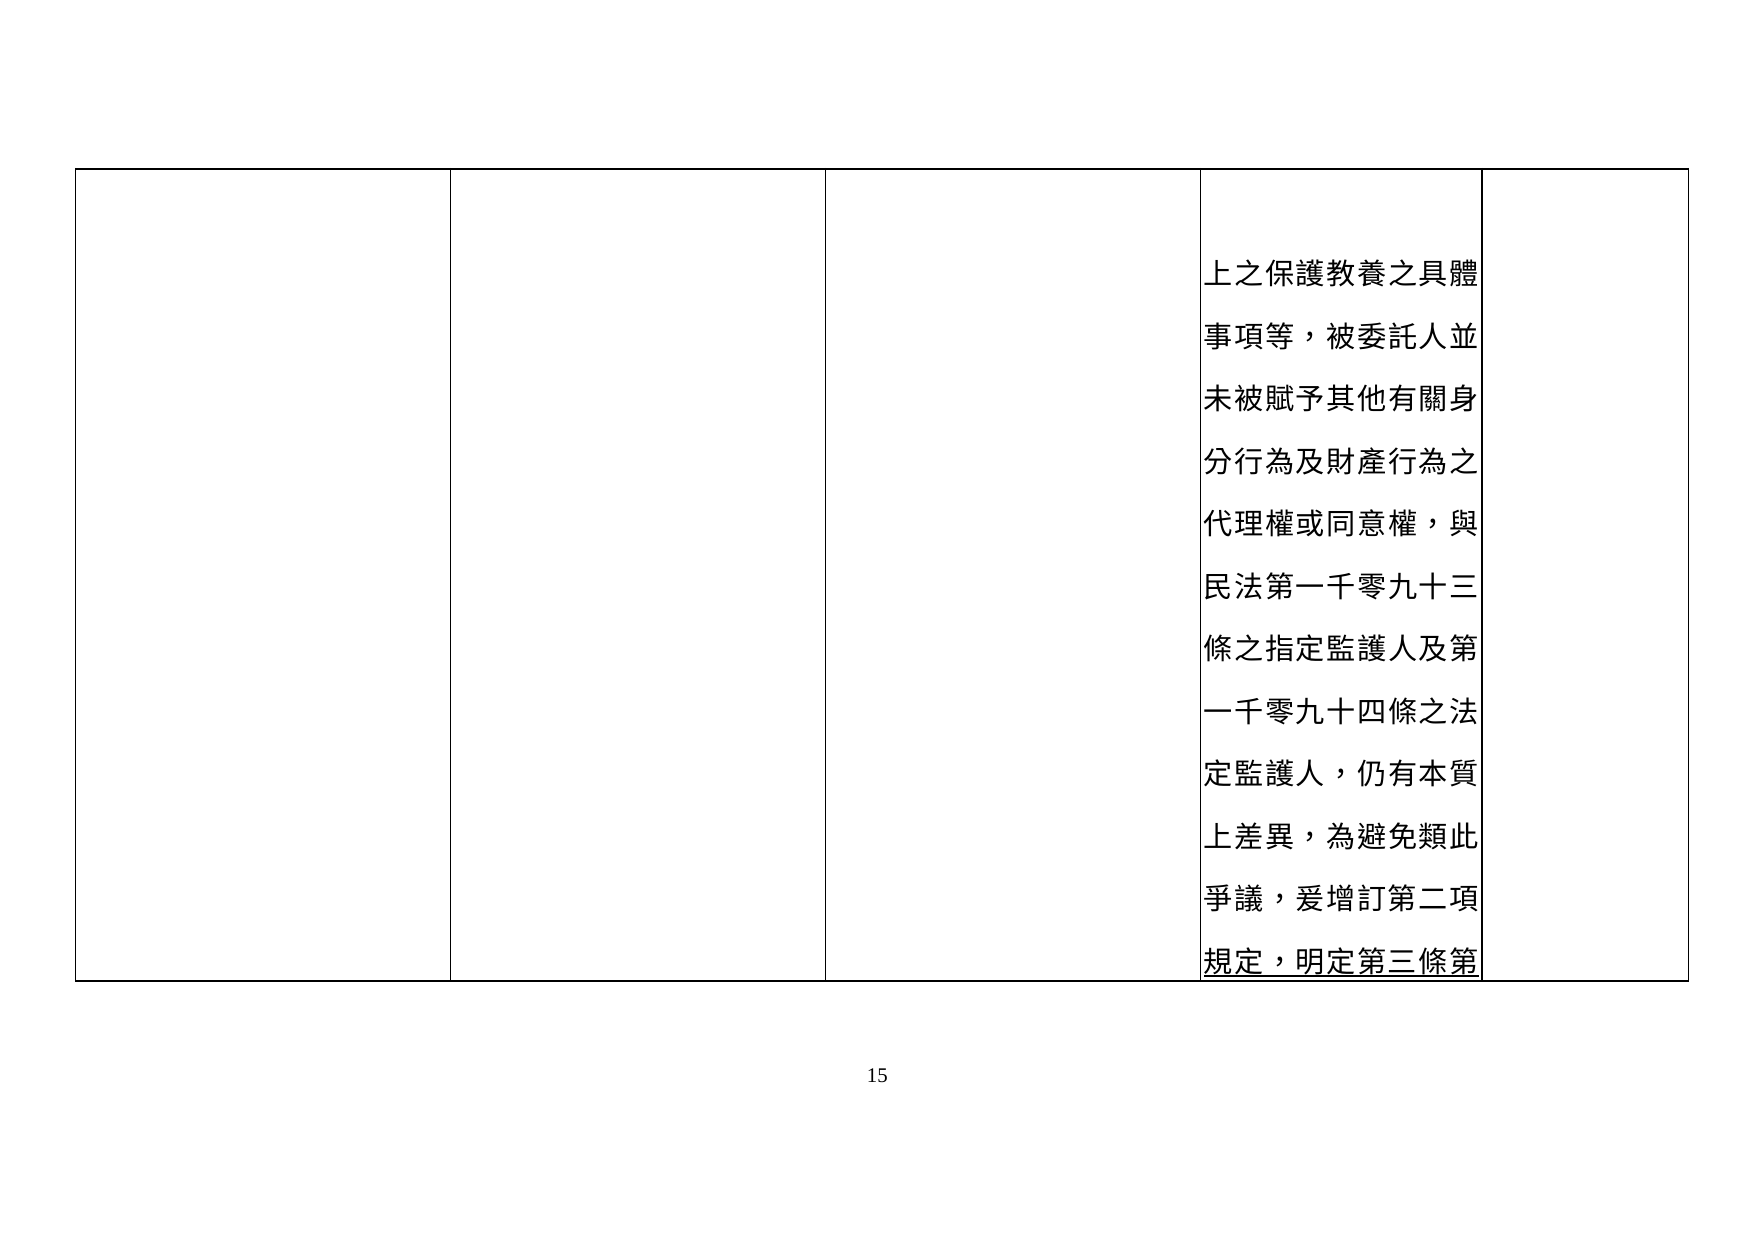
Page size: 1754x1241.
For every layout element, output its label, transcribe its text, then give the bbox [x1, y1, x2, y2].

table_cell [451, 170, 825, 980]
table_cell [1483, 170, 1688, 980]
table_cell 上之保護教養之具體事項等，被委託人並未被賦予其他有關身分行為及財產行為之代理權或同意權，與民法第一千零九十三條之指定監護人及第一千零九十四條之法定監護人，仍有本質上差異，為避免類此爭議，爰增訂第二項規定，明定第三條第 [1201, 170, 1481, 980]
table_cell [76, 170, 450, 980]
table_cell [826, 170, 1200, 980]
